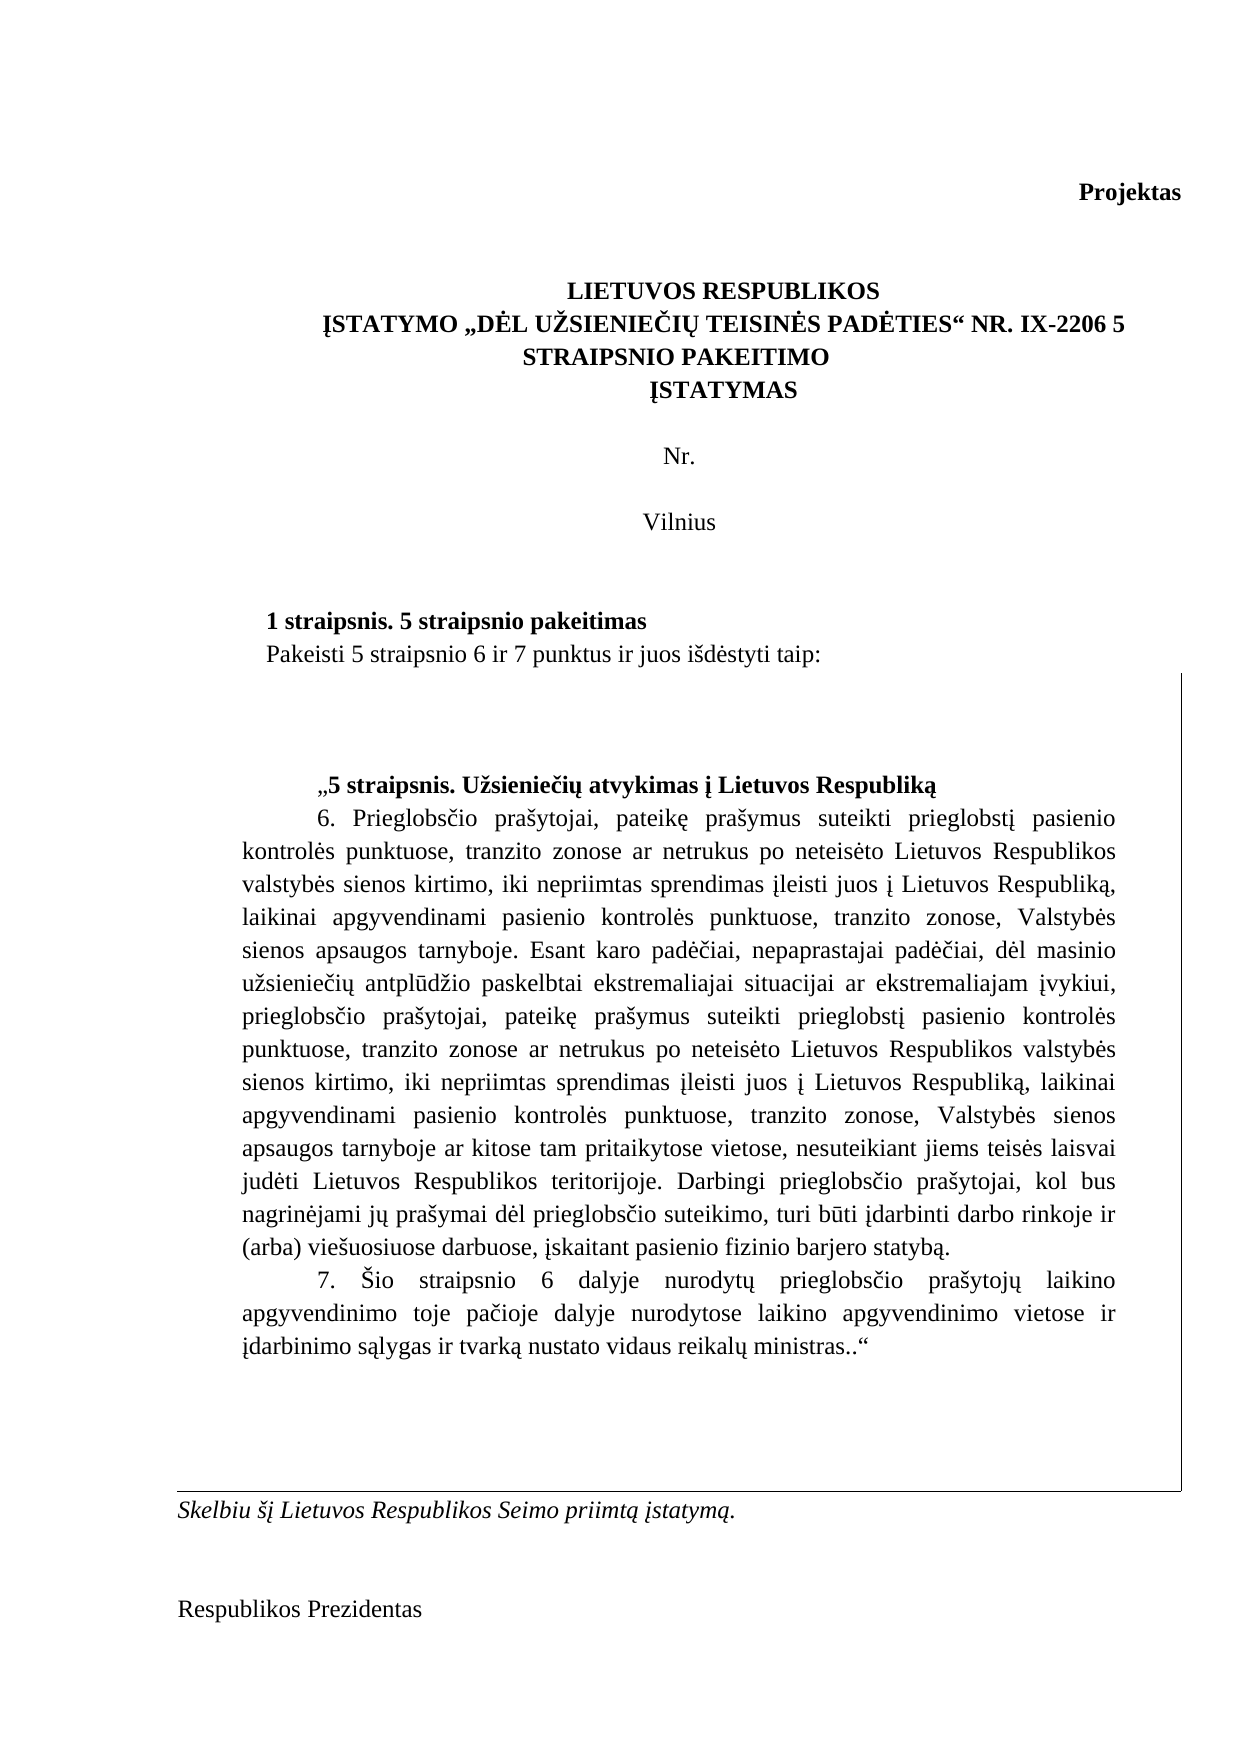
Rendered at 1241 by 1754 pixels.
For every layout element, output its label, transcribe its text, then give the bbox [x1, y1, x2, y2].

text Skelbiu šį Lietuvos Respublikos Seimo priimtą įstatymą. [177, 1495, 1181, 1524]
text Vilnius [177, 507, 1181, 536]
text „5 straipsnis. Užsieniečių atvykimas į Lietuvos Respubliką [177, 706, 1181, 738]
text Nr. [177, 441, 1181, 470]
text 7. Šio straipsnio 6 dalyje nurodytų prieglobsčio prašytojų laikino apgyvendinimo toje pačioje dalyje nurodytose laikino apgyvendinimo vietose ir įdarbinimo sąlygas ir tvarką nustato vidaus reikalų ministras..“ [177, 1201, 1181, 1360]
text 1 straipsnis. 5 straipsnio pakeitimas [177, 606, 1181, 635]
text Respublikos Prezidentas [177, 1594, 1181, 1623]
text Pakeisti 5 straipsnio 6 ir 7 punktus ir juos išdėstyti taip: [177, 639, 1181, 668]
text Projektas [177, 177, 1181, 206]
text ĮSTATYMO „DĖL UŽSIENIEČIŲ TEISINĖS PADĖTIES“ NR. IX-2206 5 STRAIPSNIO PAKEITIMO [177, 309, 1181, 371]
text LIETUVOS RESPUBLIKOS [177, 276, 1181, 305]
text 6. Prieglobsčio prašytojai, pateikę prašymus suteikti prieglobstį pasienio kontrolės punktuose, tranzito zonose ar netrukus po neteisėto Lietuvos Respublikos valstybės sienos kirtimo, iki nepriimtas sprendimas įleisti juos į Lietuvos Respubliką, laikinai apgyvendinami pasienio kontrolės punktuose, tranzito zonose, Valstybės sienos apsaugos tarnyboje. Esant karo padėčiai, nepaprastajai padėčiai, dėl masinio užsieniečių antplūdžio paskelbtai ekstremaliajai situacijai ar ekstremaliajam įvykiui, prieglobsčio prašytojai, pateikę prašymus suteikti prieglobstį pasienio kontrolės punktuose, tranzito zonose ar netrukus po neteisėto Lietuvos Respublikos valstybės sienos kirtimo, iki nepriimtas sprendimas įleisti juos į Lietuvos Respubliką, laikinai apgyvendinami pasienio kontrolės punktuose, tranzito zonose, Valstybės sienos apsaugos tarnyboje ar kitose tam pritaikytose vietose, nesuteikiant jiems teisės laisvai judėti Lietuvos Respublikos teritorijoje. Darbingi prieglobsčio prašytojai, kol bus nagrinėjami jų prašymai dėl prieglobsčio suteikimo, turi būti įdarbinti darbo rinkoje ir (arba) viešuosiuose darbuose, įskaitant pasienio fizinio barjero statybą. [177, 738, 1181, 1201]
text ĮSTATYMAS [177, 375, 1181, 404]
